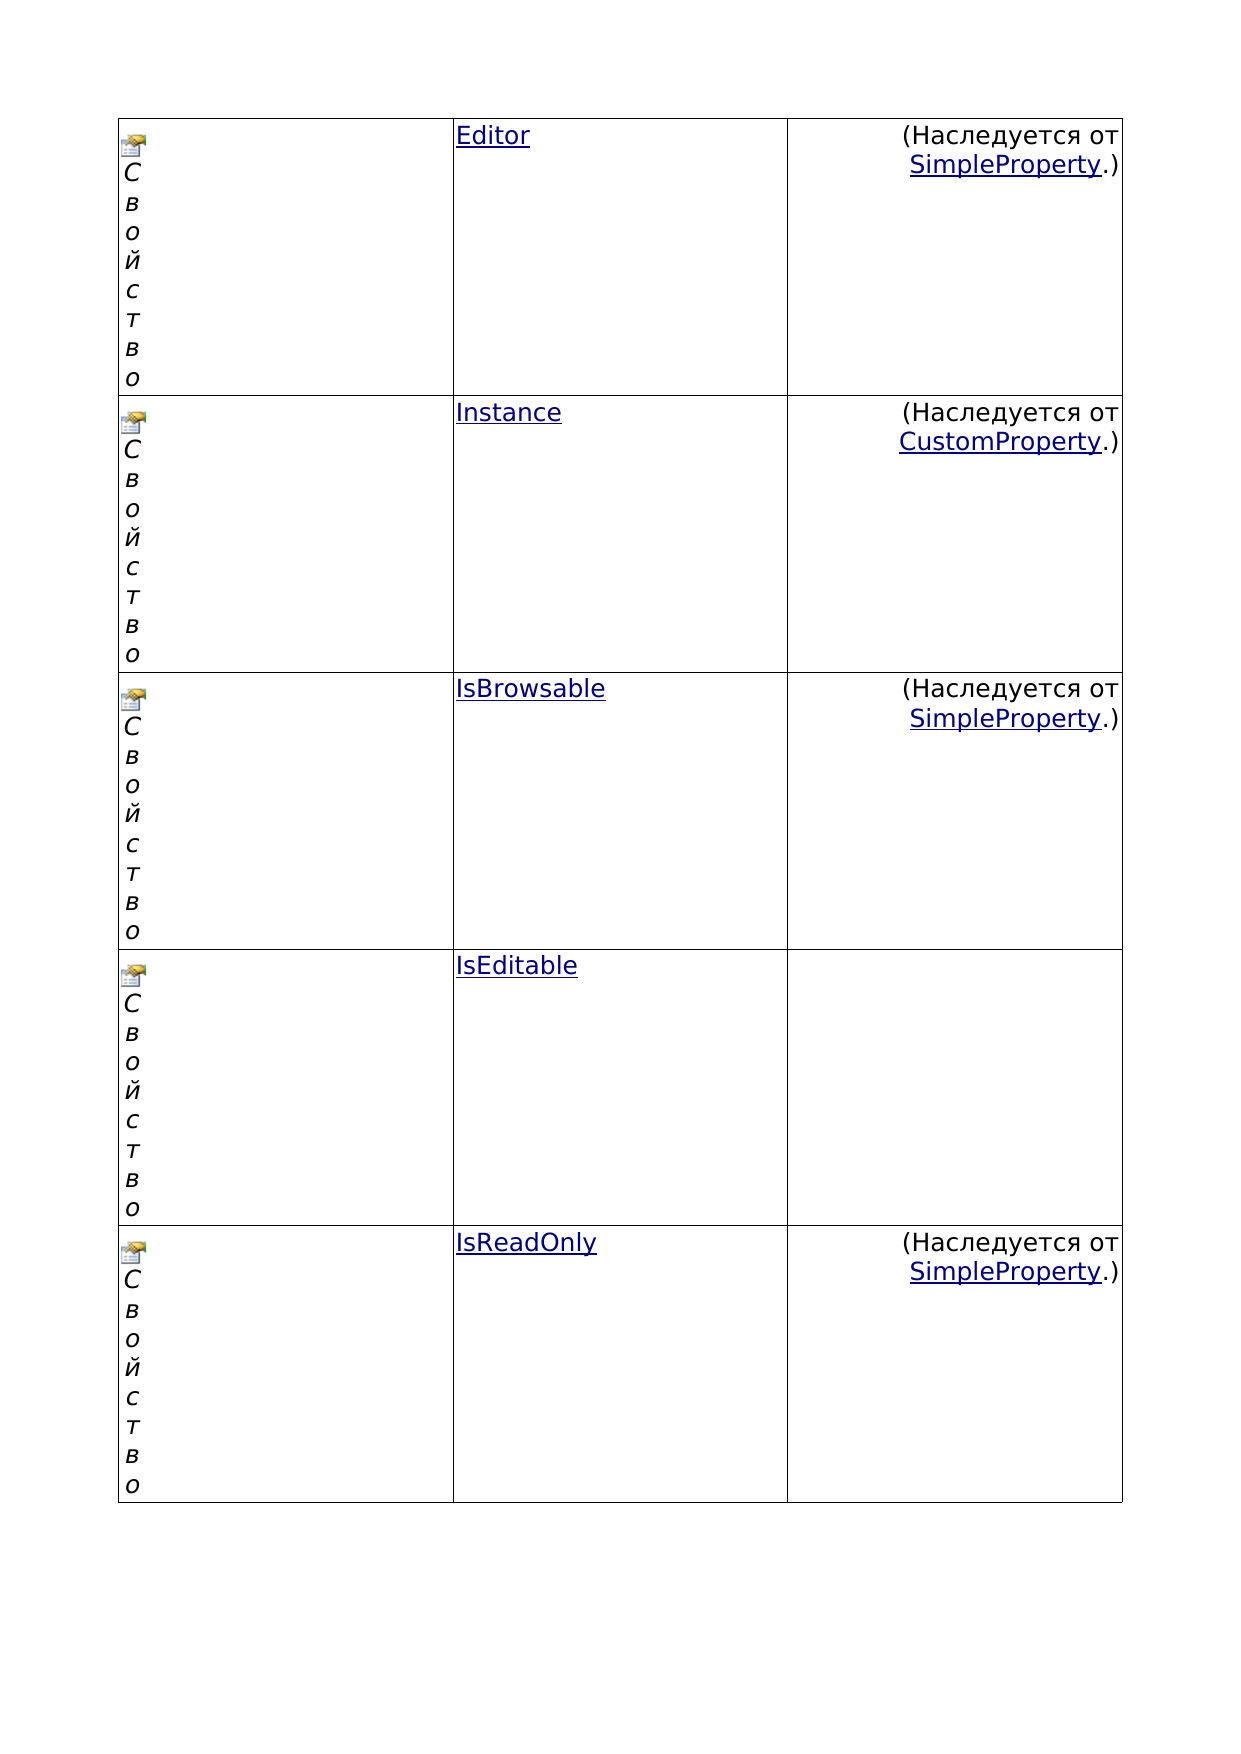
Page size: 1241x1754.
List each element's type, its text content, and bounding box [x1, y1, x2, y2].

picture [121, 1240, 147, 1266]
picture [121, 410, 147, 436]
table_cell [119, 1226, 453, 1502]
table_cell [119, 396, 453, 672]
picture [121, 687, 147, 713]
table_cell [119, 950, 453, 1225]
table_cell [119, 119, 453, 395]
table_cell (Наследуется от SimpleProperty.) [788, 119, 1122, 395]
table_cell IsReadOnly [454, 1226, 787, 1502]
table_cell (Наследуется от SimpleProperty.) [788, 673, 1122, 948]
picture [121, 133, 147, 159]
table_cell Instance [454, 396, 787, 672]
table_cell [119, 673, 453, 948]
table_cell (Наследуется от SimpleProperty.) [788, 1226, 1122, 1502]
picture [121, 963, 147, 989]
table_cell IsEditable [454, 950, 787, 1225]
table_cell Editor [454, 119, 787, 395]
table_cell (Наследуется от CustomProperty.) [788, 396, 1122, 672]
table_cell [788, 950, 1122, 1225]
table_cell IsBrowsable [454, 673, 787, 948]
